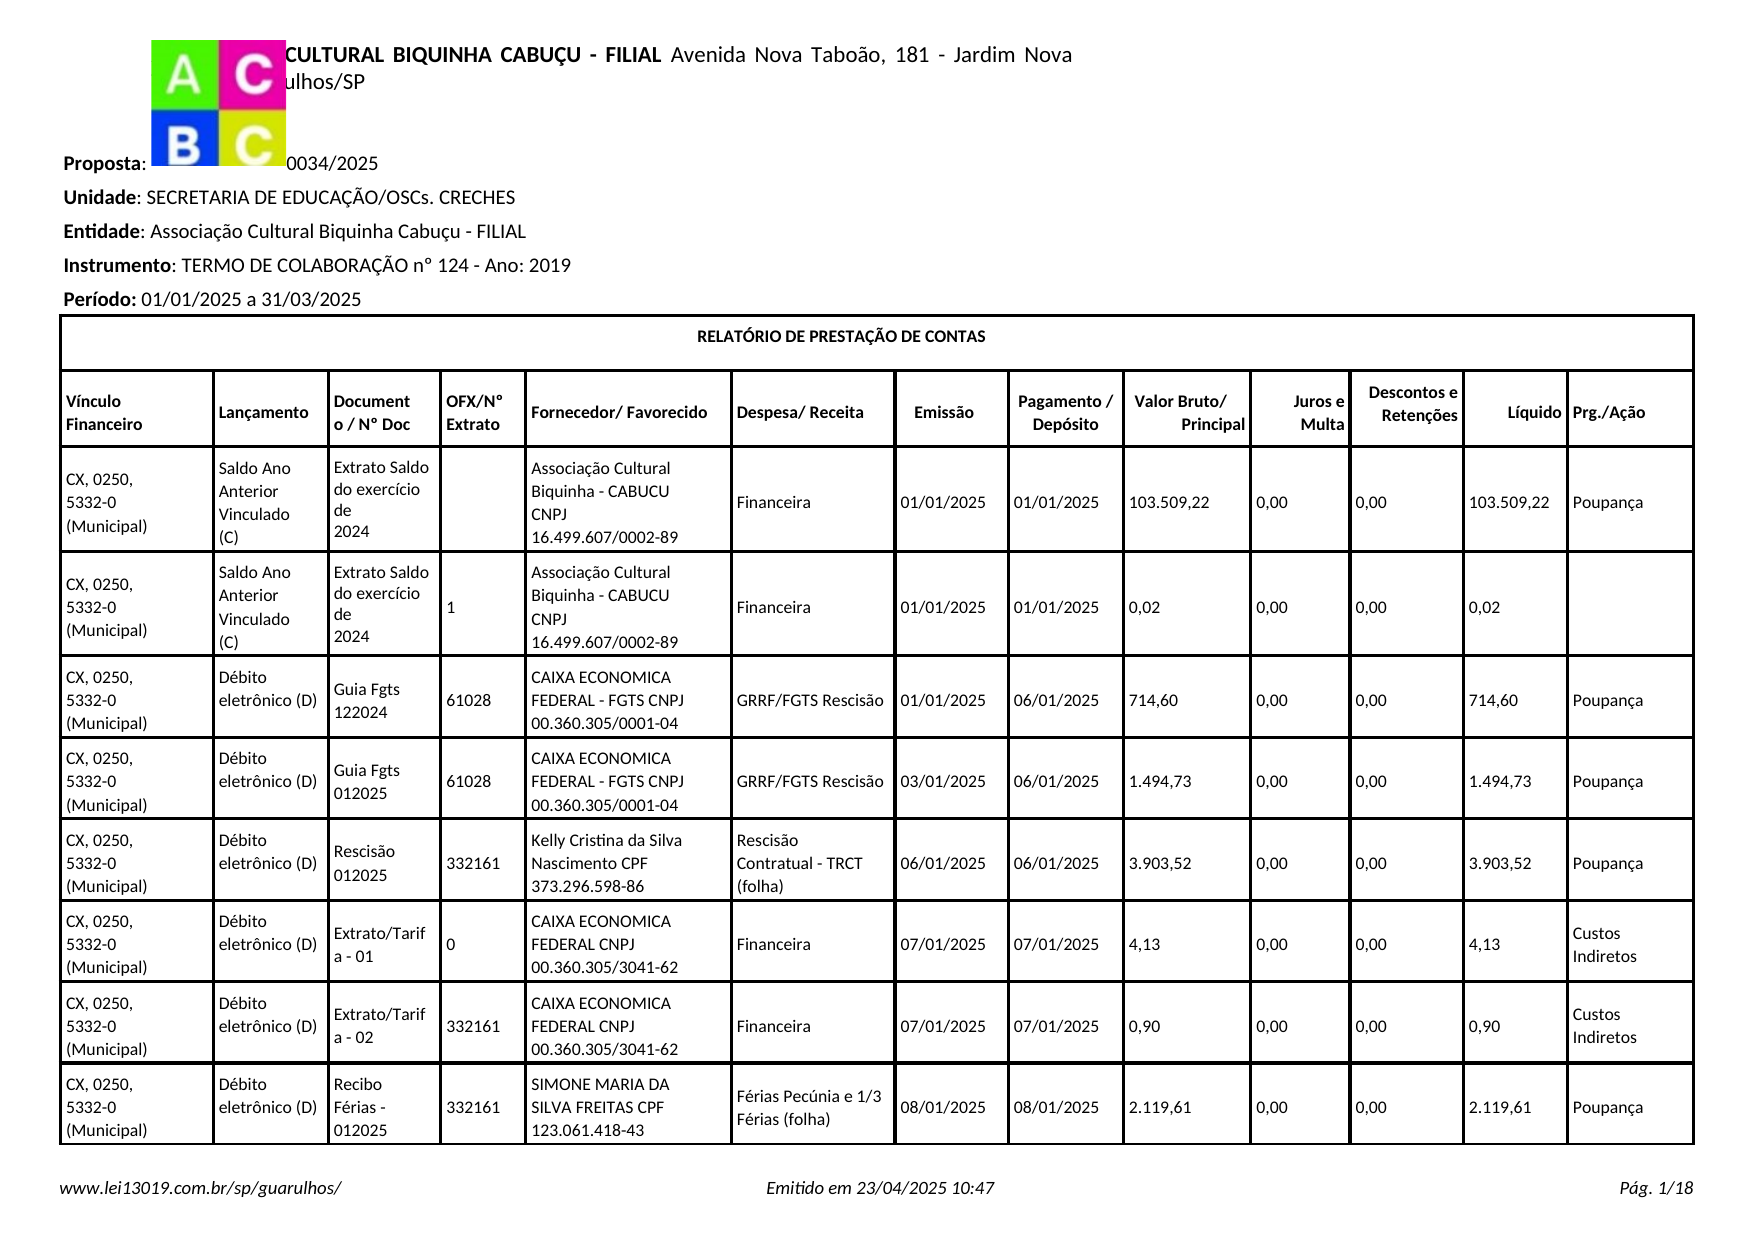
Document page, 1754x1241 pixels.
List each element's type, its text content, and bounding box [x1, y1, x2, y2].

table_cell 2.119,61 [1465, 1065, 1566, 1143]
table_cell Poupança [1569, 1065, 1692, 1143]
table_cell 0,00 [1352, 448, 1462, 549]
table_cell 07/01/2025 [897, 983, 1007, 1061]
table_cell 0,00 [1252, 820, 1348, 898]
text Entidade: Associação Cultural Biquinha Cabuçu - FILIAL [63, 218, 1604, 243]
table_cell Recibo Férias - 012025 [330, 1065, 439, 1143]
table_cell 0,90 [1125, 983, 1249, 1061]
table_cell 332161 [442, 1065, 524, 1143]
table_cell 03/01/2025 [897, 739, 1007, 817]
text Instrumento: TERMO DE COLABORAÇÃO nº 124 - Ano: 2019 [63, 252, 1604, 278]
table_cell Débito eletrônico (D) [215, 1065, 327, 1143]
table_cell CX, 0250, 5332-0 (Municipal) [62, 902, 212, 980]
table_cell Custos Indiretos [1569, 983, 1692, 1061]
table_cell Saldo Ano Anterior Vinculado (C) [215, 448, 327, 549]
table_cell 01/01/2025 [897, 657, 1007, 736]
table_cell Fornecedor/ Favorecido [527, 372, 730, 445]
table_cell Associação Cultural Biquinha - CABUCU CNPJ 16.499.607/0002-89 [527, 448, 730, 549]
table_cell Despesa/ Receita [733, 372, 893, 445]
table_cell Poupança [1569, 657, 1692, 736]
table_header RELATÓRIO DE PRESTAÇÃO DE CONTAS [526, 317, 1123, 369]
table_cell Lançamento [215, 372, 327, 445]
table_cell CAIXA ECONOMICA FEDERAL CNPJ 00.360.305/3041-62 [527, 902, 730, 980]
table_cell Saldo Ano Anterior Vinculado (C) [215, 553, 327, 654]
table_cell 07/01/2025 [897, 902, 1007, 980]
table_cell 61028 [442, 657, 524, 736]
table_cell 0,00 [1252, 902, 1348, 980]
text Proposta: 0034/2025 [63, 150, 1604, 175]
table_cell 06/01/2025 [1010, 820, 1122, 898]
table_cell [442, 448, 524, 549]
table_header [1350, 317, 1463, 369]
table_cell 0,00 [1252, 657, 1348, 736]
table_cell 01/01/2025 [897, 448, 1007, 549]
table_cell Poupança [1569, 739, 1692, 817]
table_cell Document o / Nº Doc [330, 372, 439, 445]
table_cell 01/01/2025 [1010, 448, 1122, 549]
table_cell Financeira [733, 553, 893, 654]
table_cell 0,00 [1252, 983, 1348, 1061]
table_cell CX, 0250, 5332-0 (Municipal) [62, 983, 212, 1061]
table_cell 332161 [442, 983, 524, 1061]
table_cell 103.509,22 [1465, 448, 1566, 549]
table_cell Valor Bruto/ Principal [1125, 372, 1249, 445]
table_cell 06/01/2025 [1010, 657, 1122, 736]
table_cell 0,00 [1352, 553, 1462, 654]
table_cell CX, 0250, 5332-0 (Municipal) [62, 1065, 212, 1143]
table_cell 0,00 [1352, 739, 1462, 817]
table_cell 1.494,73 [1125, 739, 1249, 817]
table_cell CAIXA ECONOMICA FEDERAL CNPJ 00.360.305/3041-62 [527, 983, 730, 1061]
table_cell Poupança [1569, 820, 1692, 898]
table_cell 0,00 [1252, 448, 1348, 549]
table_cell OFX/Nº Extrato [442, 372, 524, 445]
table_cell Extrato Saldo do exercício de 2024 [330, 553, 439, 654]
table_cell Guia Fgts 012025 [330, 739, 439, 817]
table_cell 08/01/2025 [897, 1065, 1007, 1143]
table_cell GRRF/FGTS Rescisão [733, 739, 893, 817]
table_cell 07/01/2025 [1010, 983, 1122, 1061]
table_cell Guia Fgts 122024 [330, 657, 439, 736]
table_header [62, 317, 526, 369]
table_cell Rescisão 012025 [330, 820, 439, 898]
table_cell Férias Pecúnia e 1/3 Férias (folha) [733, 1065, 893, 1143]
table_header [1463, 317, 1692, 369]
table_cell Extrato/Tarif a - 01 [330, 902, 439, 980]
table_cell Débito eletrônico (D) [215, 657, 327, 736]
table_cell 714,60 [1125, 657, 1249, 736]
table_cell 01/01/2025 [1010, 553, 1122, 654]
table_cell Kelly Cristina da Silva Nascimento CPF 373.296.598-86 [527, 820, 730, 898]
table_cell Vínculo Financeiro [62, 372, 212, 445]
table_cell 1 [442, 553, 524, 654]
table_cell 07/01/2025 [1010, 902, 1122, 980]
table_cell 01/01/2025 [897, 553, 1007, 654]
table_cell 08/01/2025 [1010, 1065, 1122, 1143]
table_cell Financeira [733, 902, 893, 980]
table_cell 3.903,52 [1125, 820, 1249, 898]
table_cell 0 [442, 902, 524, 980]
table_cell 0,02 [1125, 553, 1249, 654]
table_cell Débito eletrônico (D) [215, 902, 327, 980]
table_cell CX, 0250, 5332-0 (Municipal) [62, 448, 212, 549]
table_cell Débito eletrônico (D) [215, 983, 327, 1061]
table_cell Juros e Multa [1252, 372, 1348, 445]
table_cell Financeira [733, 448, 893, 549]
table_cell Extrato Saldo do exercício de 2024 [330, 448, 439, 549]
table_cell Líquido [1465, 372, 1566, 445]
table_cell 4,13 [1125, 902, 1249, 980]
table_cell Prg./Ação [1569, 372, 1692, 445]
table_cell 0,00 [1252, 1065, 1348, 1143]
text Unidade: SECRETARIA DE EDUCAÇÃO/OSCs. CRECHES [63, 184, 1604, 209]
text Período: 01/01/2025 a 31/03/2025 [63, 286, 1604, 312]
table_cell 06/01/2025 [1010, 739, 1122, 817]
table_cell Descontos e Retenções [1352, 372, 1462, 445]
table_cell GRRF/FGTS Rescisão [733, 657, 893, 736]
table_cell Débito eletrônico (D) [215, 820, 327, 898]
table_cell Financeira [733, 983, 893, 1061]
table_cell 0,00 [1352, 902, 1462, 980]
table_cell 0,00 [1252, 739, 1348, 817]
table_cell Débito eletrônico (D) [215, 739, 327, 817]
table_cell Emissão [897, 372, 1007, 445]
table_cell 0,00 [1352, 1065, 1462, 1143]
table_cell CX, 0250, 5332-0 (Municipal) [62, 739, 212, 817]
table_cell 3.903,52 [1465, 820, 1566, 898]
table_cell CX, 0250, 5332-0 (Municipal) [62, 553, 212, 654]
table_cell 0,00 [1352, 983, 1462, 1061]
table_cell 0,02 [1465, 553, 1566, 654]
table_cell [1569, 553, 1692, 654]
table_cell 332161 [442, 820, 524, 898]
table_cell 0,00 [1352, 657, 1462, 736]
table_cell 61028 [442, 739, 524, 817]
table_cell 714,60 [1465, 657, 1566, 736]
table_cell Pagamento / Depósito [1010, 372, 1122, 445]
table_cell Rescisão Contratual - TRCT (folha) [733, 820, 893, 898]
table_cell CAIXA ECONOMICA FEDERAL - FGTS CNPJ 00.360.305/0001-04 [527, 739, 730, 817]
table_cell CX, 0250, 5332-0 (Municipal) [62, 820, 212, 898]
table_cell Poupança [1569, 448, 1692, 549]
table_cell Associação Cultural Biquinha - CABUCU CNPJ 16.499.607/0002-89 [527, 553, 730, 654]
table_cell Extrato/Tarif a - 02 [330, 983, 439, 1061]
table_cell 0,00 [1352, 820, 1462, 898]
table_cell CX, 0250, 5332-0 (Municipal) [62, 657, 212, 736]
table_cell 1.494,73 [1465, 739, 1566, 817]
table_cell 0,00 [1252, 553, 1348, 654]
table_cell SIMONE MARIA DA SILVA FREITAS CPF 123.061.418-43 [527, 1065, 730, 1143]
table_cell 06/01/2025 [897, 820, 1007, 898]
table_cell 4,13 [1465, 902, 1566, 980]
table_cell CAIXA ECONOMICA FEDERAL - FGTS CNPJ 00.360.305/0001-04 [527, 657, 730, 736]
table_cell 103.509,22 [1125, 448, 1249, 549]
table_header [1123, 317, 1251, 369]
table_cell 2.119,61 [1125, 1065, 1249, 1143]
table_cell 0,90 [1465, 983, 1566, 1061]
table_cell Custos Indiretos [1569, 902, 1692, 980]
table_header [1251, 317, 1350, 369]
